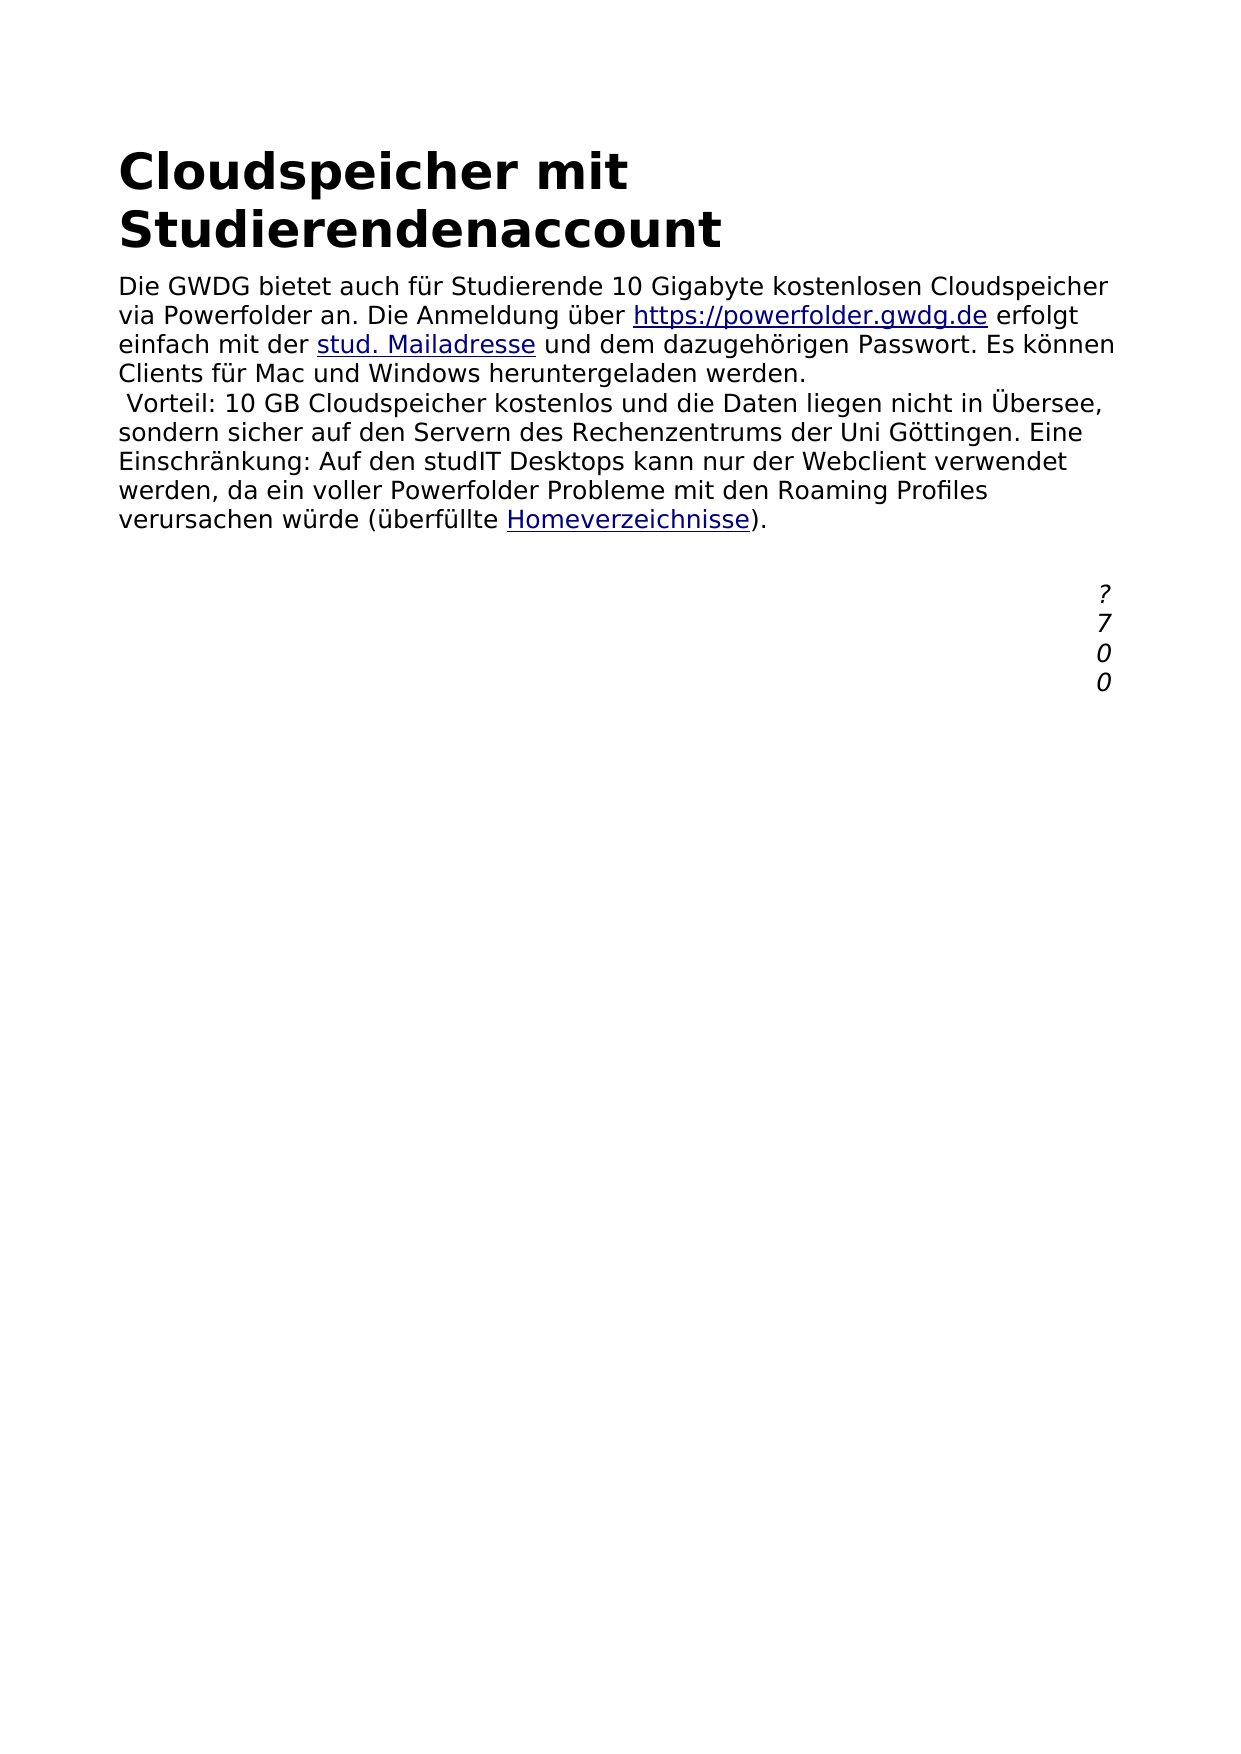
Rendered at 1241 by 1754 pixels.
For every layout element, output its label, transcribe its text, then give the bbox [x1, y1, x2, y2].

text ?700 [1089, 559, 1122, 697]
subtitle Cloudspeicher mit Studierendenaccount [118, 143, 1122, 259]
text Die GWDG bietet auch für Studierende 10 Gigabyte kostenlosen Cloudspeicher via Powerfolder an. Die Anmeldung über https://powerfolder.gwdg.de erfolgt einfach mit der stud. Mailadresse und dem dazugehörigen Passwort. Es können Clients für Mac und Windows heruntergeladen werden. Vorteil: 10 GB Cloudspeicher kostenlos und die Daten liegen nicht in Übersee, sondern sicher auf den Servern des Rechenzentrums der Uni Göttingen. Eine Einschränkung: Auf den studIT Desktops kann nur der Webclient verwendet werden, da ein voller Powerfolder Probleme mit den Roaming Profiles verursachen würde (überfüllte Homeverzeichnisse). [118, 272, 1122, 534]
